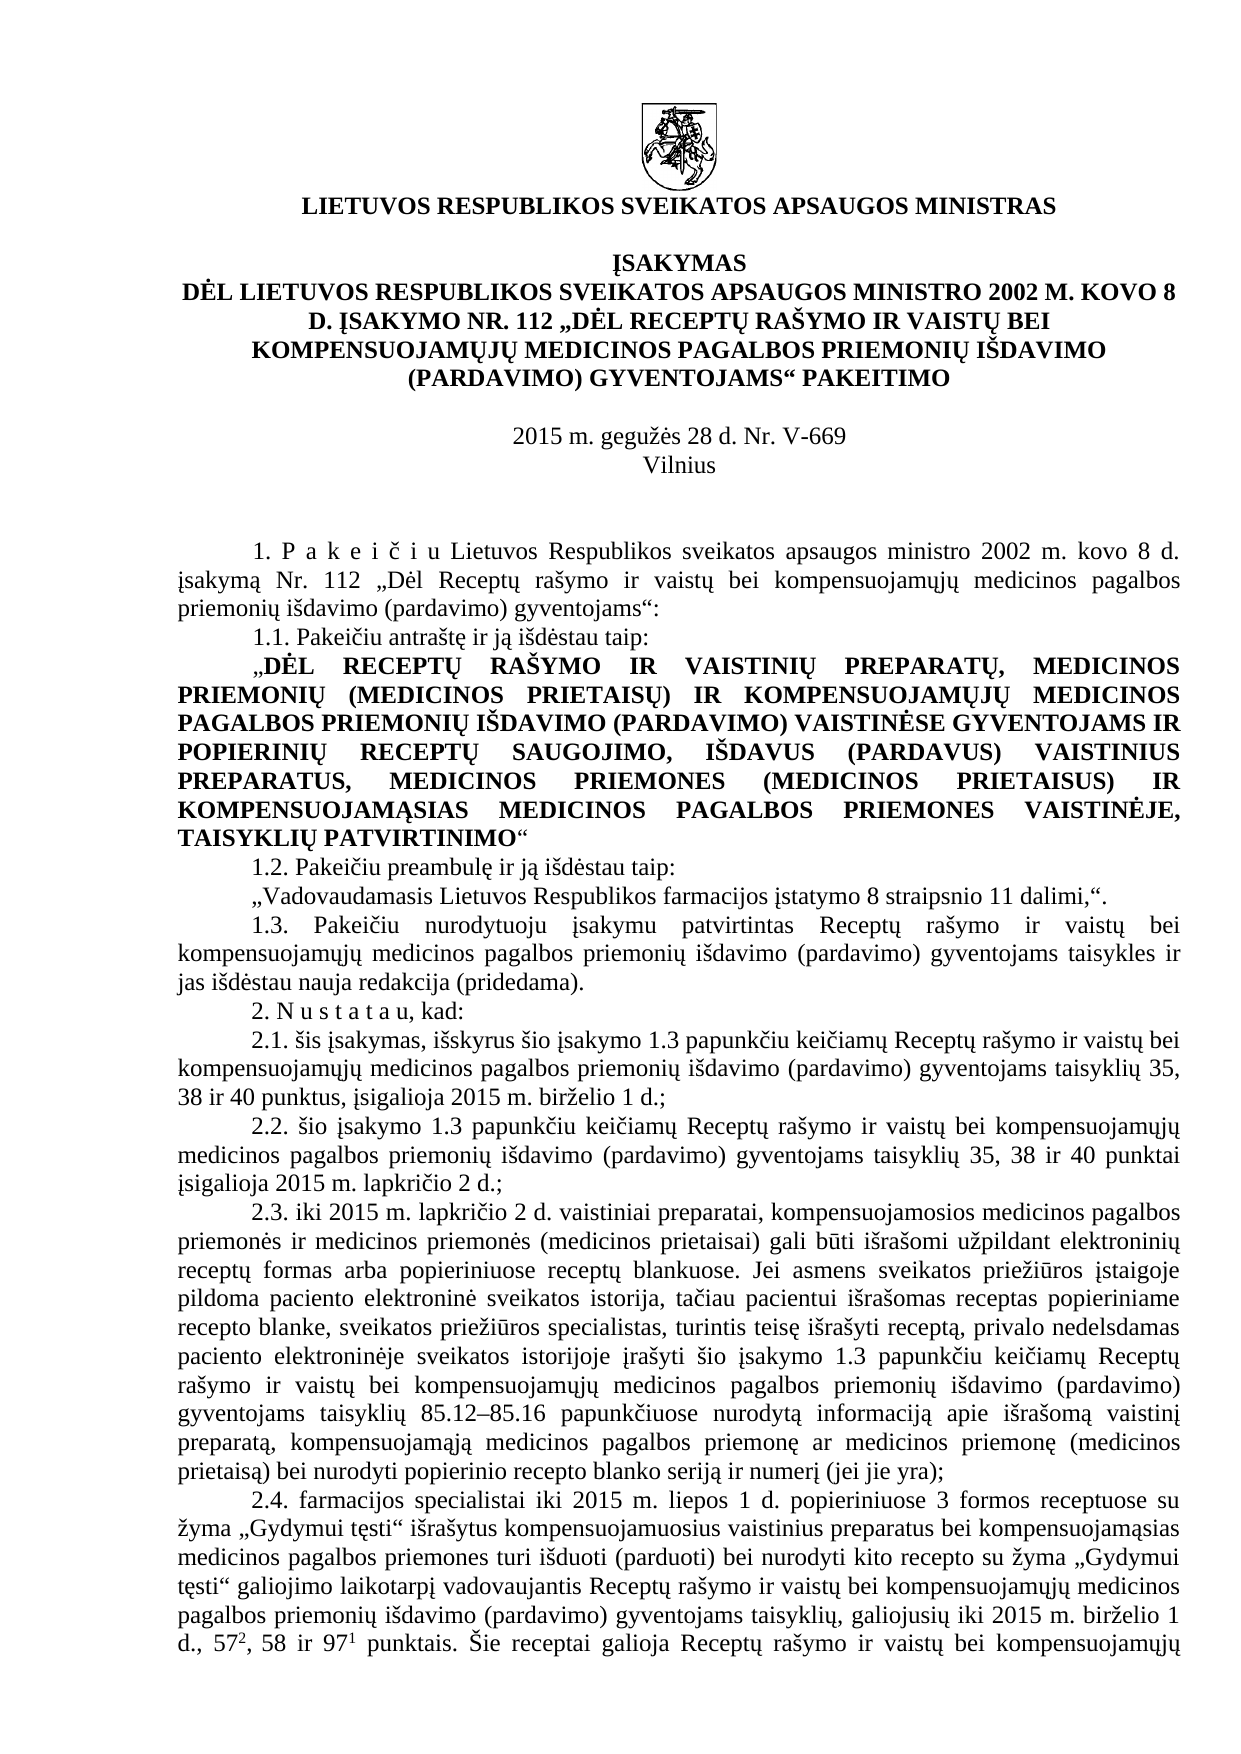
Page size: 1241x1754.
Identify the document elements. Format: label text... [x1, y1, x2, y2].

text 1. P a k e i č i u Lietuvos Respublikos sveikatos apsaugos ministro 2002 m. kovo 8 d. įsakymą Nr. 112 „Dėl Receptų rašymo ir vaistų bei kompensuojamųjų medicinos pagalbos priemonių išdavimo (pardavimo) gyventojams“: [177, 536, 1181, 622]
text 2015 m. gegužės 28 d. Nr. V-669 [177, 421, 1181, 450]
text ĮSAKYMAS [177, 248, 1181, 277]
text DĖL LIETUVOS RESPUBLIKOS SVEIKATOS APSAUGOS MINISTRO 2002 M. KOVO 8 D. ĮSAKYMO NR. 112 „DĖL RECEPTŲ RAŠYMO IR VAISTŲ BEI KOMPENSUOJAMŲJŲ MEDICINOS PAGALBOS PRIEMONIŲ IŠDAVIMO (PARDAVIMO) GYVENTOJAMS“ PAKEITIMO [177, 277, 1181, 392]
text 1.2. Pakeičiu preambulę ir ją išdėstau taip: [177, 852, 1181, 881]
text 1.1. Pakeičiu antraštę ir ją išdėstau taip: [177, 622, 1181, 651]
text LIETUVOS RESPUBLIKOS SVEIKATOS APSAUGOS MINISTRAS [177, 191, 1181, 220]
text „Vadovaudamasis Lietuvos Respublikos farmacijos įstatymo 8 straipsnio 11 dalimi,“. [177, 881, 1181, 910]
text 2.4. farmacijos specialistai iki 2015 m. liepos 1 d. popieriniuose 3 formos receptuose su žyma „Gydymui tęsti“ išrašytus kompensuojamuosius vaistinius preparatus bei kompensuojamąsias medicinos pagalbos priemones turi išduoti (parduoti) bei nurodyti kito recepto su žyma „Gydymui tęsti“ galiojimo laikotarpį vadovaujantis Receptų rašymo ir vaistų bei kompensuojamųjų medicinos pagalbos priemonių išdavimo (pardavimo) gyventojams taisyklių, galiojusių iki 2015 m. birželio 1 d., 572, 58 ir 971 punktais. Šie receptai galioja Receptų rašymo ir vaistų bei kompensuojamųjų [177, 1485, 1181, 1657]
text 2. N u s t a t a u, kad: [177, 996, 1181, 1025]
text Vilnius [177, 450, 1181, 478]
text „DĖL RECEPTŲ RAŠYMO IR VAISTINIŲ PREPARATŲ, MEDICINOS PRIEMONIŲ (MEDICINOS PRIETAISŲ) IR KOMPENSUOJAMŲJŲ MEDICINOS PAGALBOS PRIEMONIŲ IŠDAVIMO (PARDAVIMO) VAISTINĖSE GYVENTOJAMS IR POPIERINIŲ RECEPTŲ SAUGOJIMO, IŠDAVUS (PARDAVUS) VAISTINIUS PREPARATUS, MEDICINOS PRIEMONES (MEDICINOS PRIETAISUS) IR KOMPENSUOJAMĄSIAS MEDICINOS PAGALBOS PRIEMONES VAISTINĖJE, TAISYKLIŲ PATVIRTINIMO“ [177, 651, 1181, 852]
text 2.2. šio įsakymo 1.3 papunkčiu keičiamų Receptų rašymo ir vaistų bei kompensuojamųjų medicinos pagalbos priemonių išdavimo (pardavimo) gyventojams taisyklių 35, 38 ir 40 punktai įsigalioja 2015 m. lapkričio 2 d.; [177, 1111, 1181, 1197]
text 2.3. iki 2015 m. lapkričio 2 d. vaistiniai preparatai, kompensuojamosios medicinos pagalbos priemonės ir medicinos priemonės (medicinos prietaisai) gali būti išrašomi užpildant elektroninių receptų formas arba popieriniuose receptų blankuose. Jei asmens sveikatos priežiūros įstaigoje pildoma paciento elektroninė sveikatos istorija, tačiau pacientui išrašomas receptas popieriniame recepto blanke, sveikatos priežiūros specialistas, turintis teisę išrašyti receptą, privalo nedelsdamas paciento elektroninėje sveikatos istorijoje įrašyti šio įsakymo 1.3 papunkčiu keičiamų Receptų rašymo ir vaistų bei kompensuojamųjų medicinos pagalbos priemonių išdavimo (pardavimo) gyventojams taisyklių 85.12–85.16 papunkčiuose nurodytą informaciją apie išrašomą vaistinį preparatą, kompensuojamąją medicinos pagalbos priemonę ar medicinos priemonę (medicinos prietaisą) bei nurodyti popierinio recepto blanko seriją ir numerį (jei jie yra); [177, 1197, 1181, 1485]
text 1.3. Pakeičiu nurodytuoju įsakymu patvirtintas Receptų rašymo ir vaistų bei kompensuojamųjų medicinos pagalbos priemonių išdavimo (pardavimo) gyventojams taisykles ir jas išdėstau nauja redakcija (pridedama). [177, 910, 1181, 996]
text 2.1. šis įsakymas, išskyrus šio įsakymo 1.3 papunkčiu keičiamų Receptų rašymo ir vaistų bei kompensuojamųjų medicinos pagalbos priemonių išdavimo (pardavimo) gyventojams taisyklių 35, 38 ir 40 punktus, įsigalioja 2015 m. birželio 1 d.; [177, 1025, 1181, 1111]
